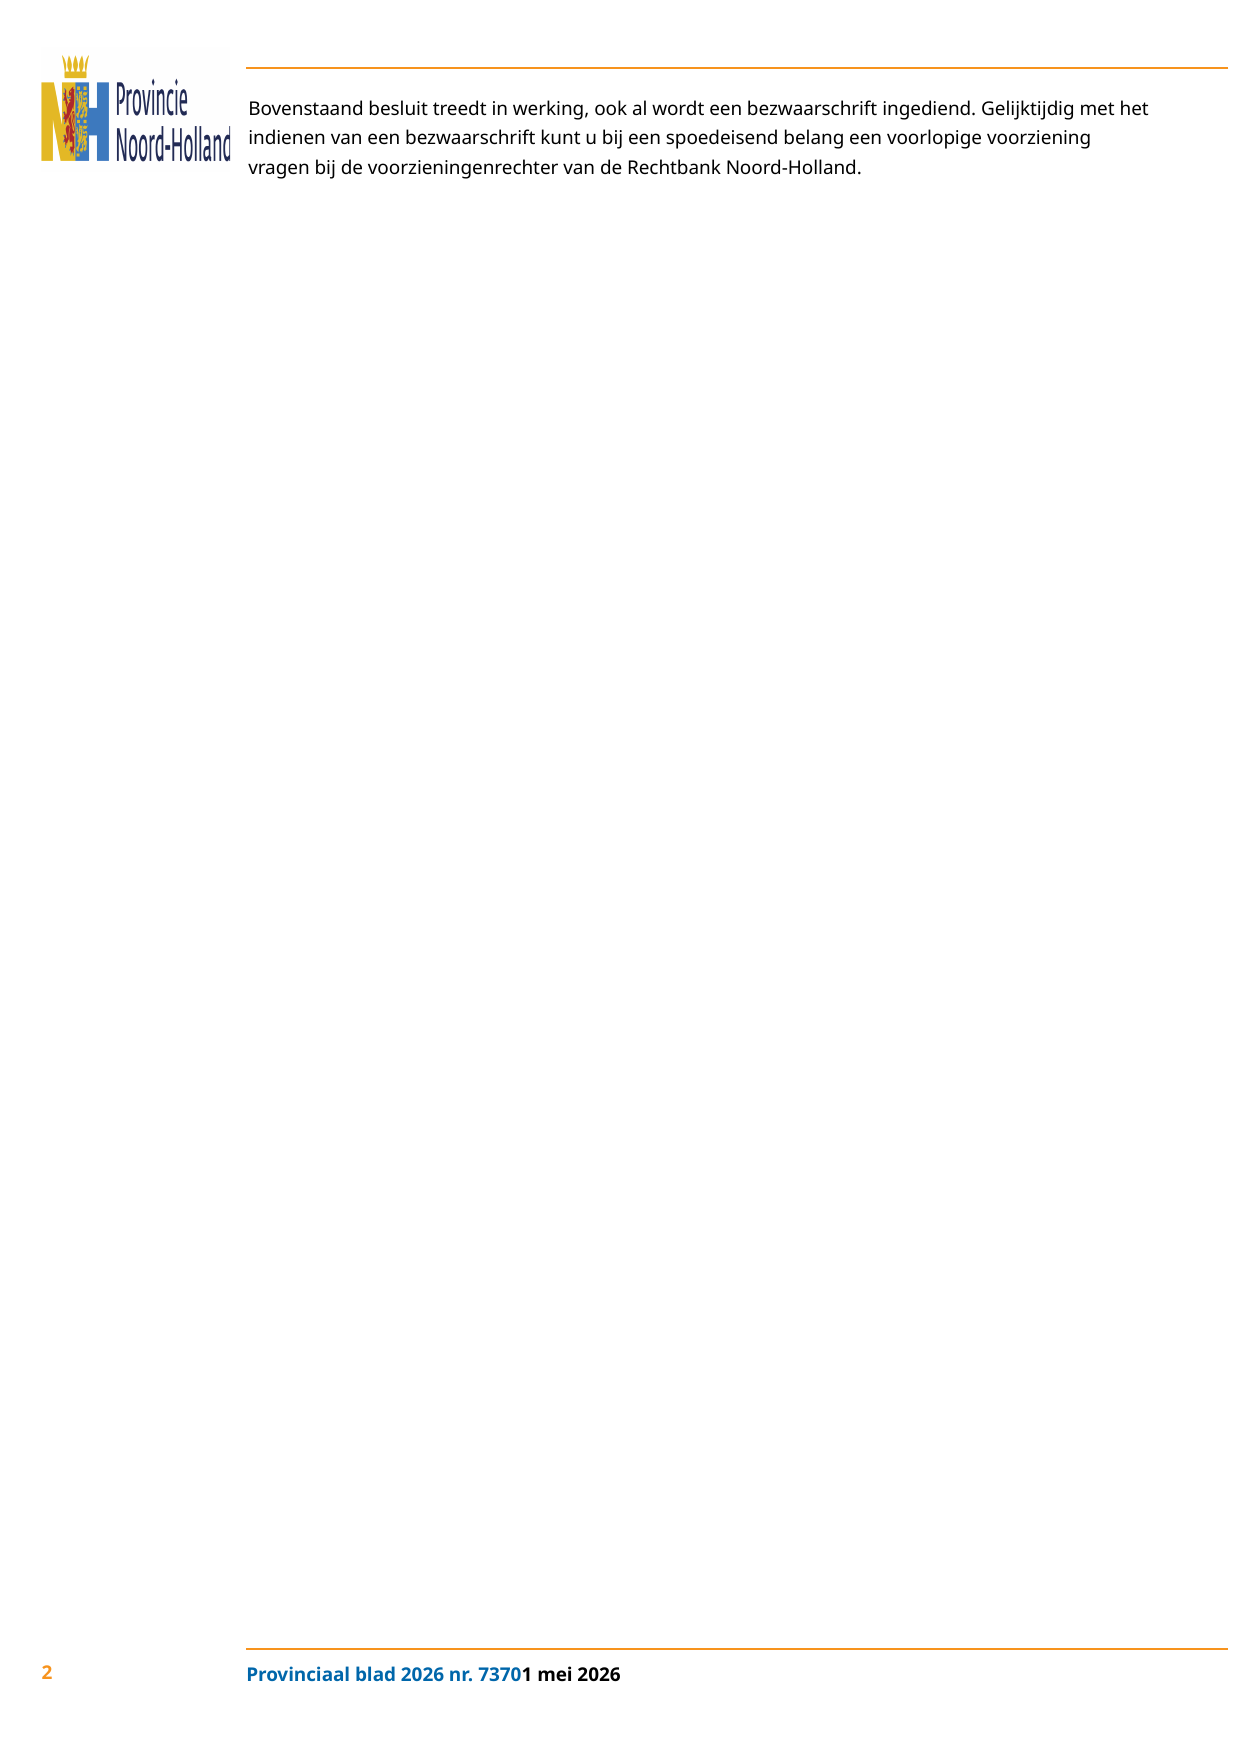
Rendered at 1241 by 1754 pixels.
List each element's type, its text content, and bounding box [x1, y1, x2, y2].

text Bovenstaand besluit treedt in werking, ook al wordt een bezwaarschrift ingediend. Gelijktijdig met het indienen van een bezwaarschrift kunt u bij een spoedeisend belang een voorlopige voorziening vragen bij de voorzieningenrechter van de Rechtbank Noord-Holland. [248, 95, 1152, 180]
picture [41, 47, 231, 172]
